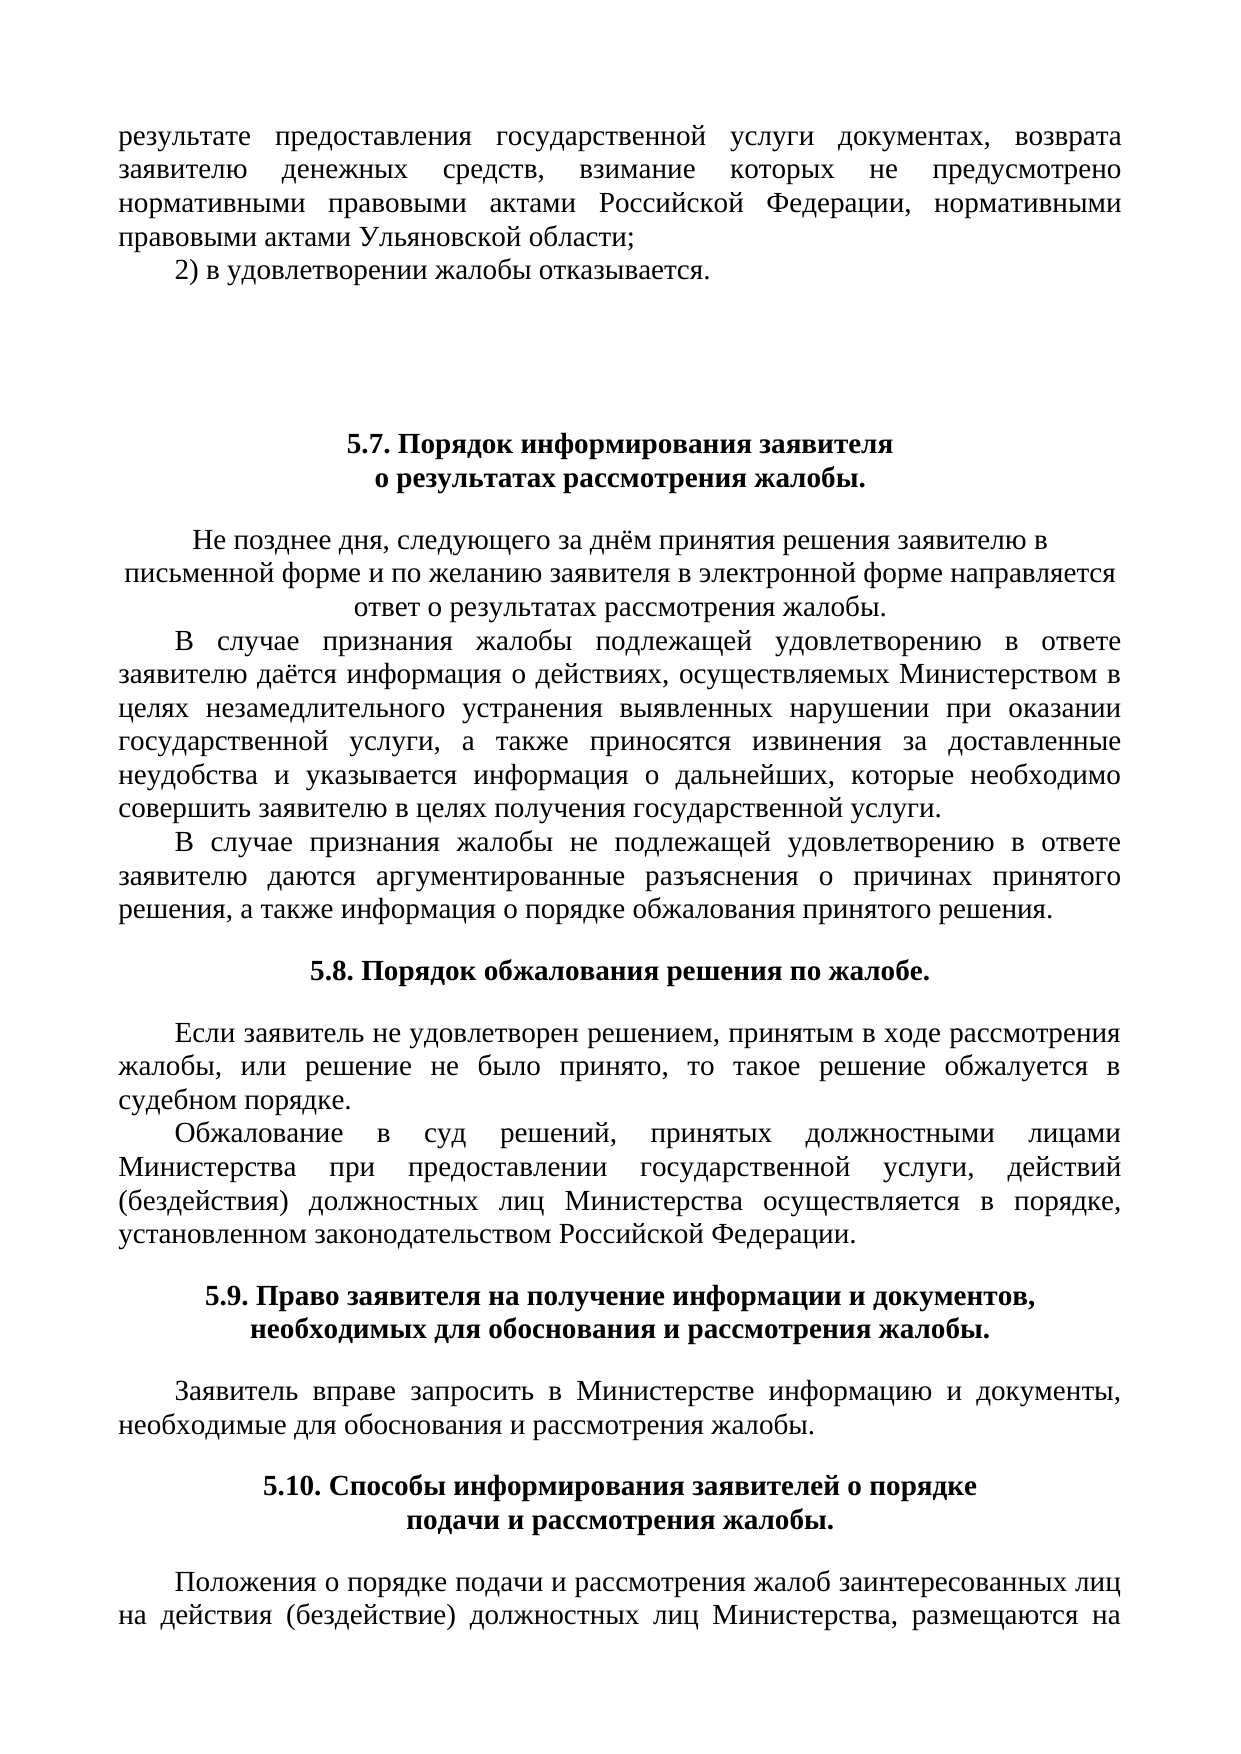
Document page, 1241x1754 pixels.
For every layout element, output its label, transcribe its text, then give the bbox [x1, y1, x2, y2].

text Положения о порядке подачи и рассмотрения жалоб заинтересованных лиц на действия (бездействие) должностных лиц Министерства, размещаются на [118, 1564, 1122, 1631]
text 5.10. Способы информирования заявителей о порядке [118, 1468, 1122, 1502]
text Заявитель вправе запросить в Министерстве информацию и документы, необходимые для обоснования и рассмотрения жалобы. [118, 1373, 1122, 1440]
text о результатах рассмотрения жалобы. [118, 460, 1122, 494]
text результате предоставления государственной услуги документах, возврата заявителю денежных средств, взимание которых не предусмотрено нормативными правовыми актами Российской Федерации, нормативными правовыми актами Ульяновской области; [118, 118, 1122, 252]
text В случае признания жалобы не подлежащей удовлетворению в ответе заявителю даются аргументированные разъяснения о причинах принятого решения, а также информация о порядке обжалования принятого решения. [118, 824, 1122, 925]
text Обжалование в суд решений, принятых должностными лицами Министерства при предоставлении государственной услуги, действий (бездействия) должностных лиц Министерства осуществляется в порядке, установленном законодательством Российской Федерации. [118, 1116, 1122, 1250]
text Если заявитель не удовлетворен решением, принятым в ходе рассмотрения жалобы, или решение не было принято, то такое решение обжалуется в судебном порядке. [118, 1015, 1122, 1115]
text 2) в удовлетворении жалобы отказывается. [118, 252, 1122, 286]
text подачи и рассмотрения жалобы. [118, 1502, 1122, 1536]
text Не позднее дня, следующего за днём принятия решения заявителю в письменной форме и по желанию заявителя в электронной форме направляется ответ о результатах рассмотрения жалобы. [118, 522, 1122, 623]
text 5.9. Право заявителя на получение информации и документов, необходимых для обоснования и рассмотрения жалобы. [118, 1278, 1122, 1345]
text 5.8. Порядок обжалования решения по жалобе. [118, 953, 1122, 987]
text В случае признания жалобы подлежащей удовлетворению в ответе заявителю даётся информация о действиях, осуществляемых Министерством в целях незамедлительного устранения выявленных нарушении при оказании государственной услуги, а также приносятся извинения за доставленные неудобства и указывается информация о дальнейших, которые необходимо совершить заявителю в целях получения государственной услуги. [118, 623, 1122, 824]
text 5.7. Порядок информирования заявителя [118, 427, 1122, 460]
